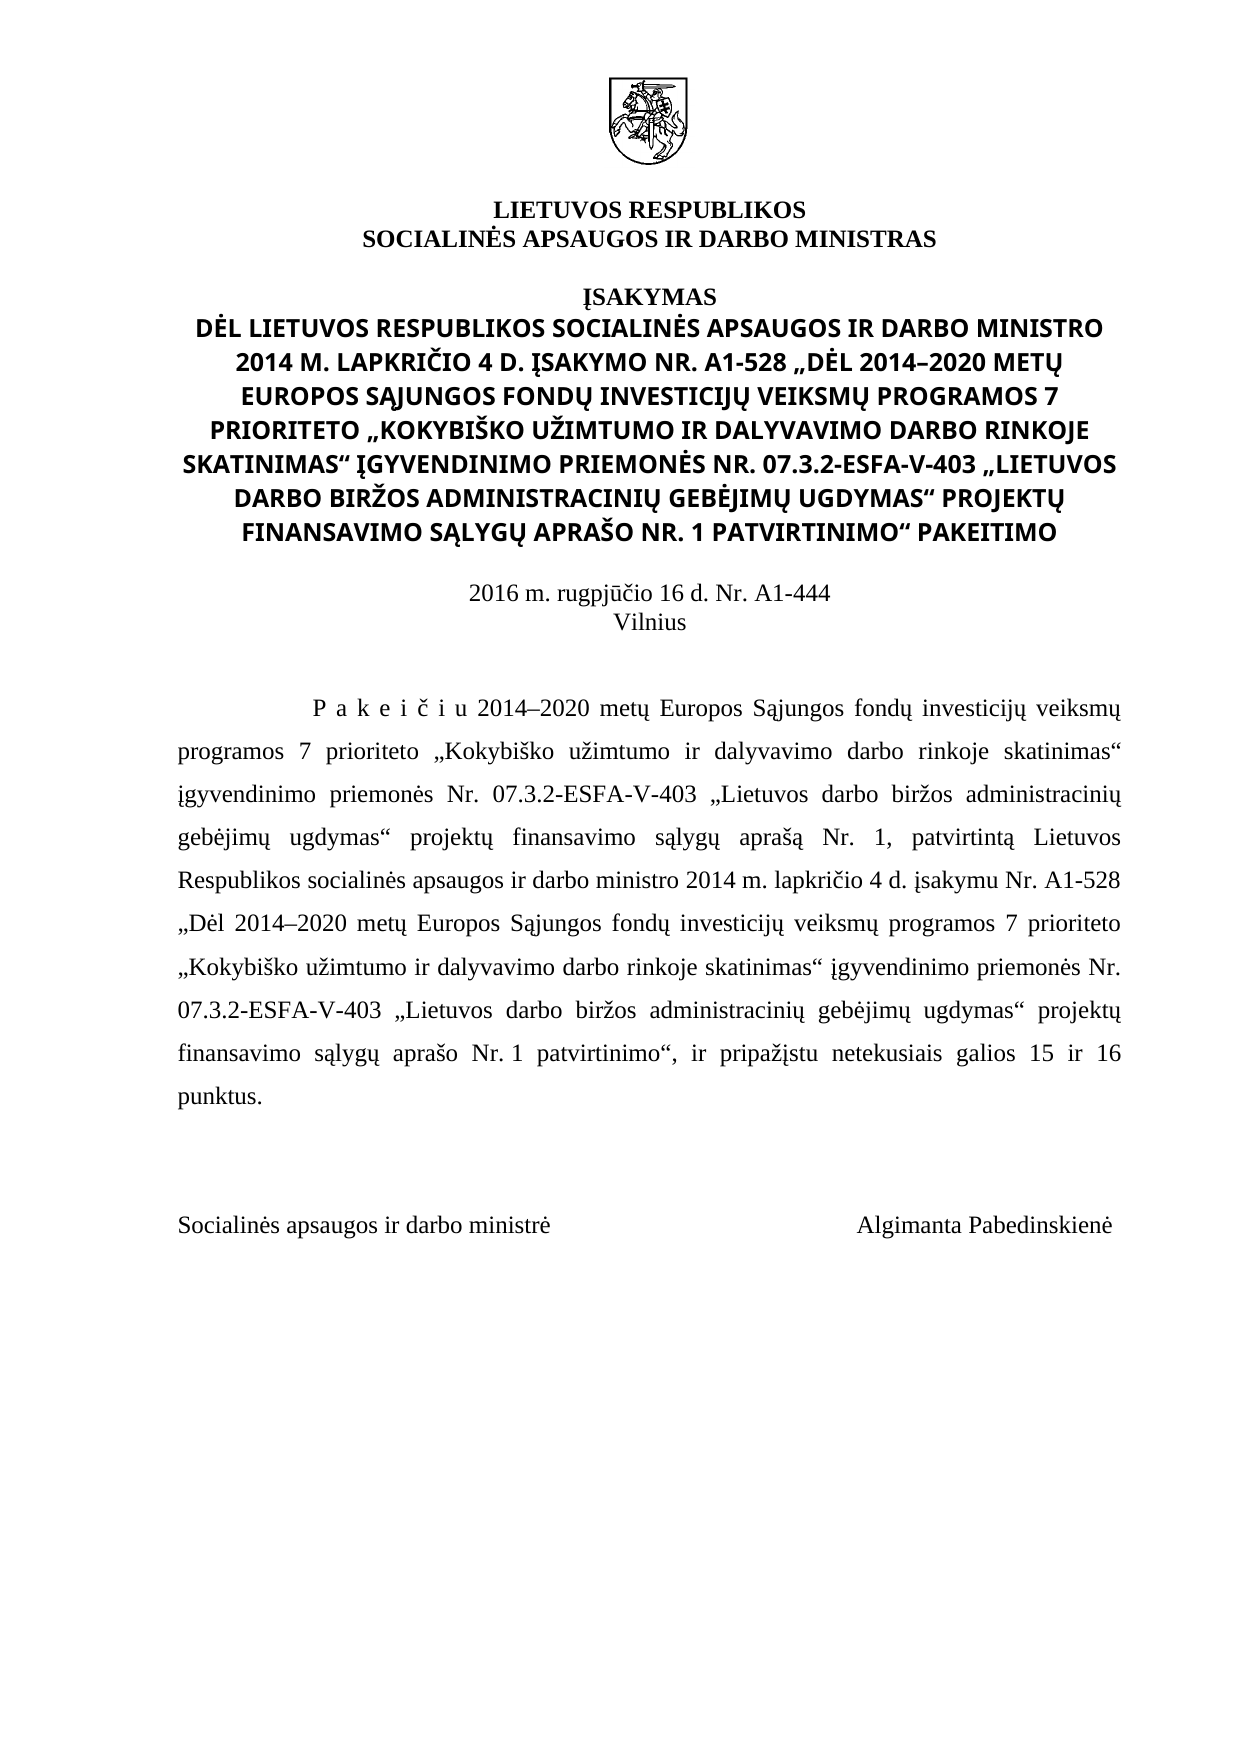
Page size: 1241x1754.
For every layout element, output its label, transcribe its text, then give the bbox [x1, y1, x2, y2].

text P a k e i č i u 2014–2020 metų Europos Sąjungos fondų investicijų veiksmų programos 7 prioriteto „Kokybiško užimtumo ir dalyvavimo darbo rinkoje skatinimas“ įgyvendinimo priemonės Nr. 07.3.2-ESFA-V-403 „Lietuvos darbo biržos administracinių gebėjimų ugdymas“ projektų finansavimo sąlygų aprašą Nr. 1, patvirtintą Lietuvos Respublikos socialinės apsaugos ir darbo ministro 2014 m. lapkričio 4 d. įsakymu Nr. A1-528 „Dėl 2014–2020 metų Europos Sąjungos fondų investicijų veiksmų programos 7 prioriteto „Kokybiško užimtumo ir dalyvavimo darbo rinkoje skatinimas“ įgyvendinimo priemonės Nr. 07.3.2-ESFA-V-403 „Lietuvos darbo biržos administracinių gebėjimų ugdymas“ projektų finansavimo sąlygų aprašo Nr. 1 patvirtinimo“, ir pripažįstu netekusiais galios 15 ir 16 punktus. [177, 693, 1122, 1110]
text LIETUVOS RESPUBLIKOS [177, 196, 1122, 224]
text 2016 m. rugpjūčio 16 d. Nr. A1-444 [177, 578, 1122, 607]
text ĮSAKYMAS [177, 282, 1122, 311]
text SOCIALINĖS APSAUGOS IR DARBO MINISTRAS [177, 224, 1122, 253]
text Vilnius [177, 607, 1122, 635]
text DĖL LIETUVOS RESPUBLIKOS SOCIALINĖS APSAUGOS IR DARBO MINISTRO 2014 M. LAPKRIČIO 4 D. ĮSAKYMO NR. A1-528 „DĖL 2014–2020 METŲ EUROPOS SĄJUNGOS FONDŲ INVESTICIJŲ VEIKSMŲ PROGRAMOS 7 PRIORITETO „KOKYBIŠKO UŽIMTUMO IR DALYVAVIMO DARBO RINKOJE SKATINIMAS“ ĮGYVENDINIMO PRIEMONĖS NR. 07.3.2-ESFA-V-403 „LIETUVOS DARBO BIRŽOS ADMINISTRACINIŲ GEBĖJIMŲ UGDYMAS“ PROJEKTŲ FINANSAVIMO SĄLYGŲ APRAŠO NR. 1 PATVIRTINIMO“ PAKEITIMO [177, 311, 1122, 549]
text Socialinės apsaugos ir darbo ministrė Algimanta Pabedinskienė [177, 1210, 1122, 1239]
